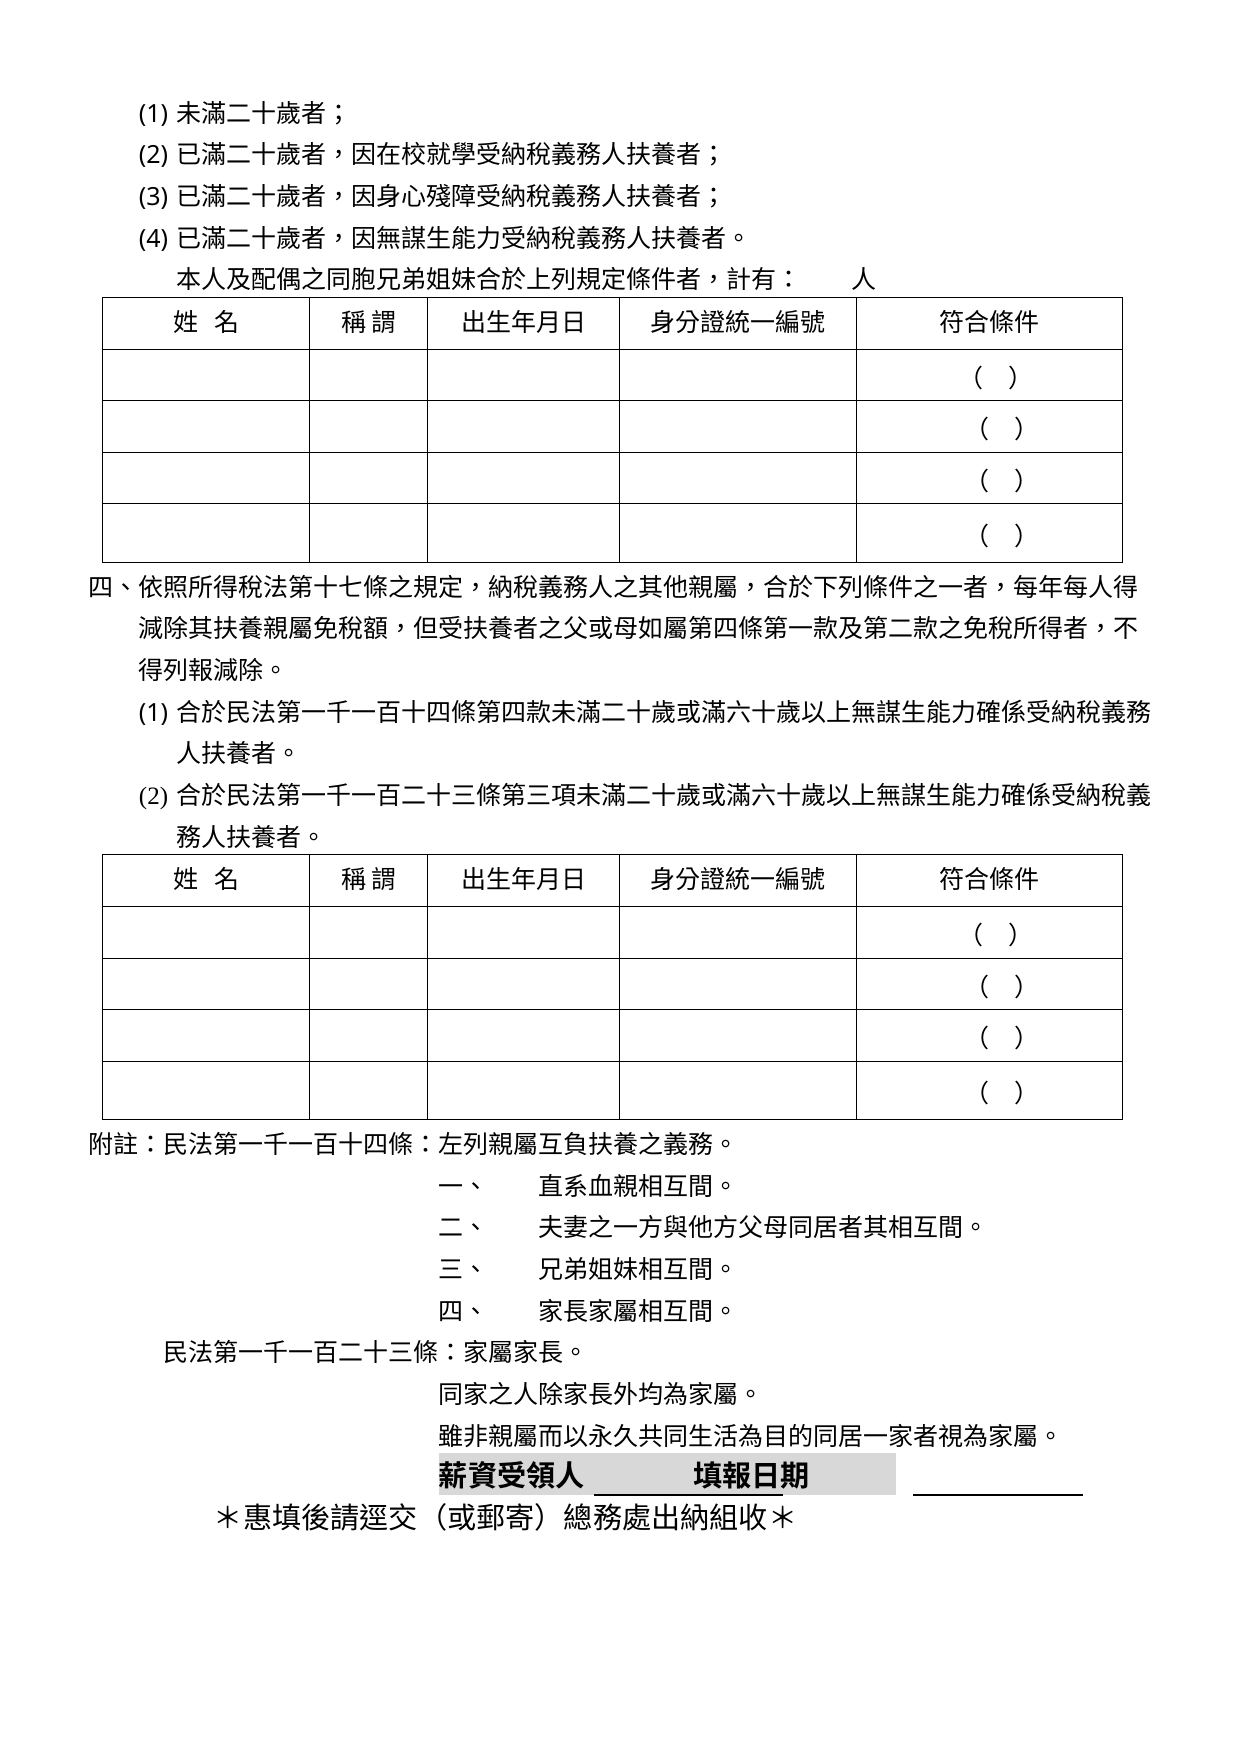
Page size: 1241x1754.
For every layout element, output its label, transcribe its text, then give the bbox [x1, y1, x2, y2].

list 夫妻之一方與他方父母同居者其相互間。 [439, 1203, 1152, 1245]
table_cell （ ） [857, 504, 1122, 562]
list 家長家屬相互間。 [439, 1287, 1152, 1328]
text 四、依照所得稅法第十七條之規定，納稅義務人之其他親屬，合於下列條件之一者，每年每人得減除其扶養親屬免稅額，但受扶養者之父或母如屬第四條第一款及第二款之免稅所得者，不得列報減除。 [89, 563, 1152, 688]
table_cell （ ） [857, 907, 1122, 957]
table_cell （ ） [857, 959, 1122, 1009]
table_cell [310, 959, 427, 1009]
table_header 身分證統一編號 [620, 298, 856, 348]
table_cell [310, 504, 427, 562]
list 已滿二十歲者，因身心殘障受納稅義務人扶養者； [139, 172, 1152, 214]
table_cell （ ） [857, 401, 1122, 452]
list 已滿二十歲者，因無謀生能力受納稅義務人扶養者。 [139, 214, 1152, 255]
table_cell [103, 907, 309, 957]
list 未滿二十歲者； [139, 89, 1152, 130]
table_cell [620, 1062, 856, 1119]
text ＊惠填後請逕交（或郵寄）總務處出納組收＊ [89, 1495, 1152, 1537]
table_cell [103, 1010, 309, 1061]
table_cell [310, 1062, 427, 1119]
text 薪資受領人 填報日期 [89, 1453, 1152, 1495]
table_cell [103, 401, 309, 452]
table_cell [103, 350, 309, 400]
table_cell [620, 907, 856, 957]
table_cell [310, 350, 427, 400]
table_header 出生年月日 [428, 298, 619, 348]
table_cell [103, 504, 309, 562]
table_cell [620, 350, 856, 400]
table_cell [620, 401, 856, 452]
table_cell [428, 907, 619, 957]
table_cell [103, 1062, 309, 1119]
table_header 姓 名 [103, 298, 309, 348]
table_cell [310, 453, 427, 503]
text 同家之人除家長外均為家屬。 [89, 1370, 1152, 1412]
list 兄弟姐妹相互間。 [439, 1245, 1152, 1287]
table_header 姓 名 [103, 855, 309, 906]
table_cell [310, 907, 427, 957]
table_cell [620, 959, 856, 1009]
table_cell [310, 1010, 427, 1061]
table_cell [103, 453, 309, 503]
table_cell [620, 453, 856, 503]
table_cell [428, 401, 619, 452]
table_cell [428, 959, 619, 1009]
table_cell [620, 504, 856, 562]
text 附註：民法第一千一百十四條：左列親屬互負扶養之義務。 [89, 1120, 1152, 1162]
list 合於民法第一千一百二十三條第三項未滿二十歲或滿六十歲以上無謀生能力確係受納稅義務人扶養者。 [139, 771, 1152, 854]
list 合於民法第一千一百十四條第四款未滿二十歲或滿六十歲以上無謀生能力確係受納稅義務人扶養者。 [139, 688, 1152, 771]
text 本人及配偶之同胞兄弟姐妹合於上列規定條件者，計有： 人 [176, 255, 1152, 297]
table_cell （ ） [857, 453, 1122, 503]
table_header 稱 謂 [310, 855, 427, 906]
table_header 符合條件 [857, 855, 1122, 906]
table_cell （ ） [857, 1010, 1122, 1061]
text 民法第一千一百二十三條：家屬家長。 [89, 1328, 1152, 1370]
table_cell [620, 1010, 856, 1061]
text 雖非親屬而以永久共同生活為目的同居一家者視為家屬。 [89, 1412, 1152, 1453]
table_cell （ ） [857, 350, 1122, 400]
table_cell [310, 401, 427, 452]
list 直系血親相互間。 [439, 1162, 1152, 1203]
table_cell （ ） [857, 1062, 1122, 1119]
table_header 出生年月日 [428, 855, 619, 906]
table_cell [103, 959, 309, 1009]
table_cell [428, 504, 619, 562]
table_header 稱 謂 [310, 298, 427, 348]
table_header 身分證統一編號 [620, 855, 856, 906]
list 已滿二十歲者，因在校就學受納稅義務人扶養者； [139, 130, 1152, 172]
table_header 符合條件 [857, 298, 1122, 348]
table_cell [428, 453, 619, 503]
table_cell [428, 1062, 619, 1119]
table_cell [428, 1010, 619, 1061]
table_cell [428, 350, 619, 400]
